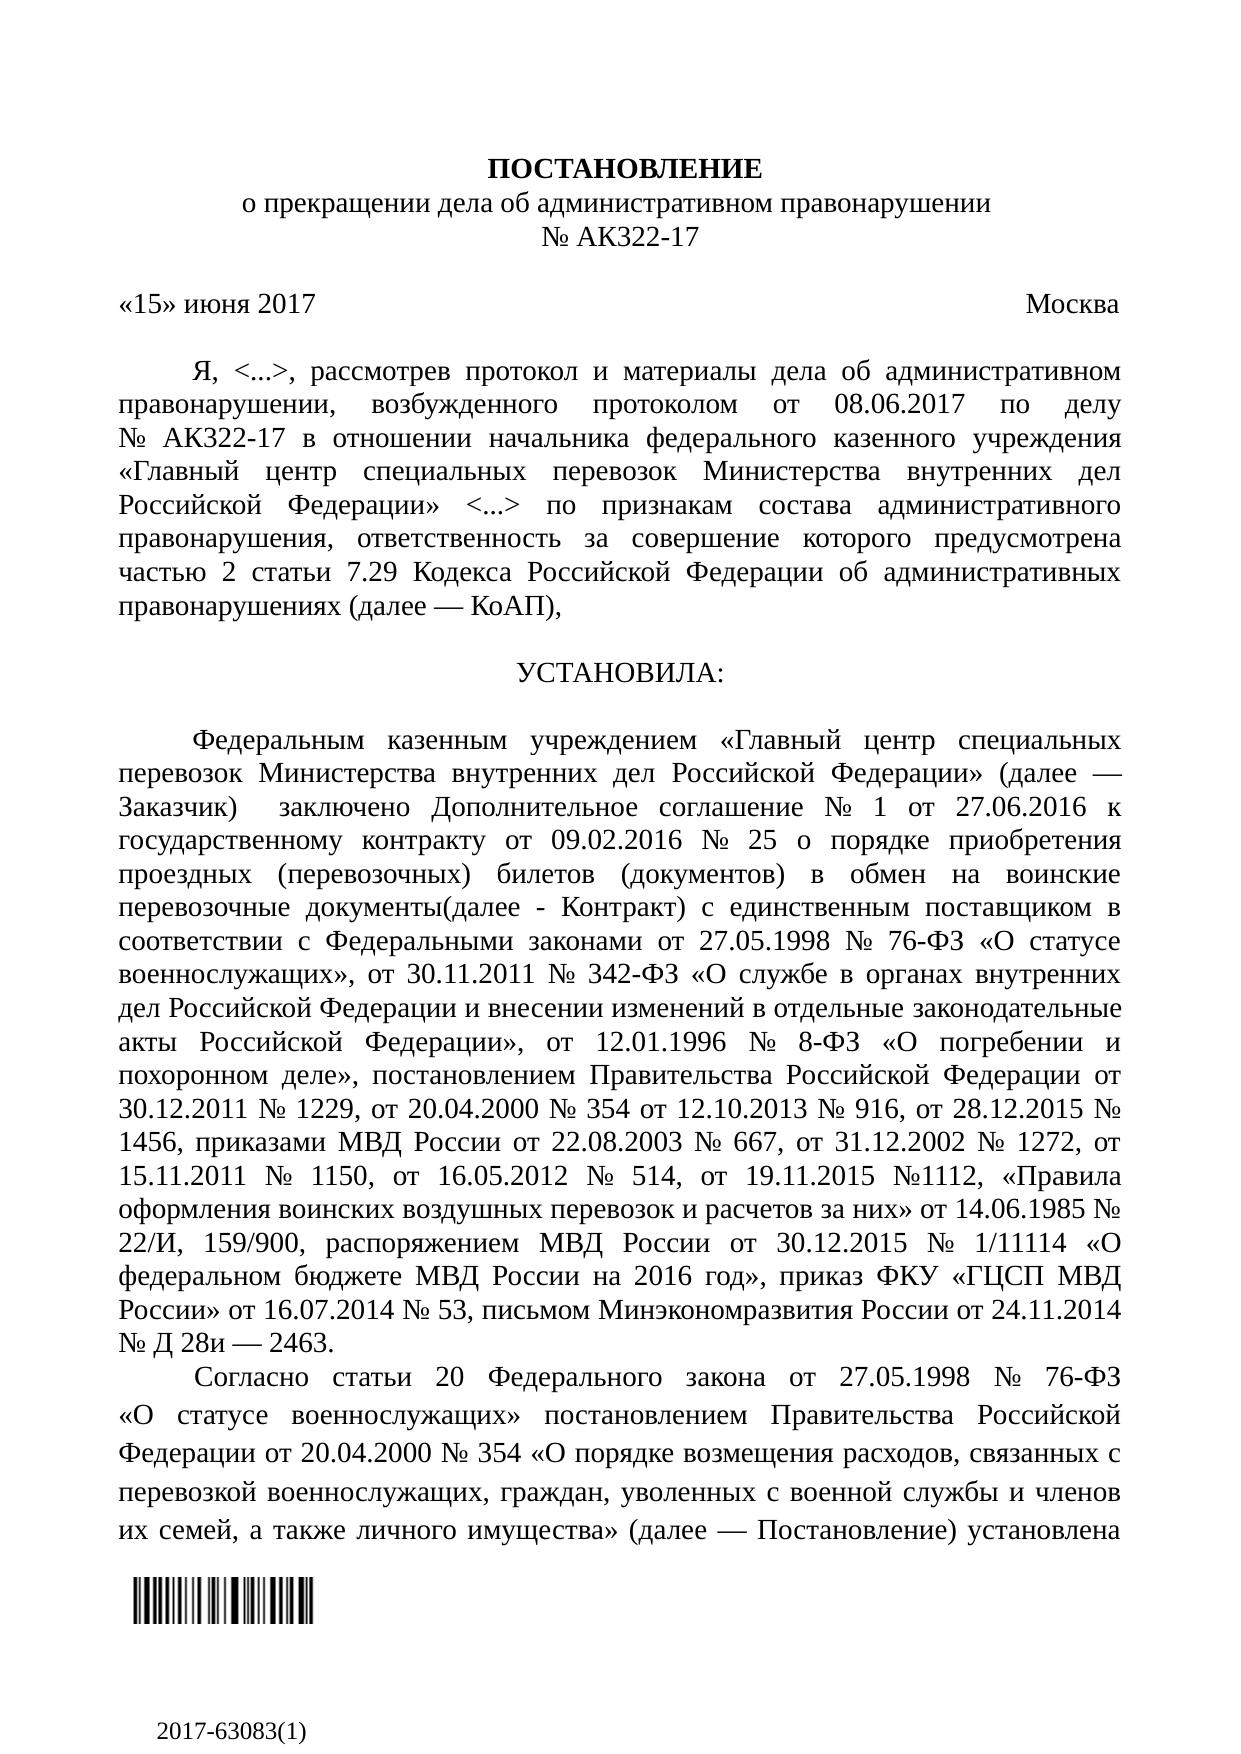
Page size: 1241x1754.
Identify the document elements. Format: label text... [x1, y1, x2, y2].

picture [118, 1577, 331, 1624]
text Федеральным казенным учреждением «Главный центр специальных перевозок Министерства внутренних дел Российской Федерации» (далее — Заказчик) заключено Дополнительное соглашение № 1 от 27.06.2016 к государственному контракту от 09.02.2016 № 25 о порядке приобретения проездных (перевозочных) билетов (документов) в обмен на воинские перевозочные документы(далее - Контракт) с единственным поставщиком в соответствии с Федеральными законами от 27.05.1998 № 76-ФЗ «О статусе военнослужащих», от 30.11.2011 № 342-ФЗ «О службе в органах внутренних дел Российской Федерации и внесении изменений в отдельные законодательные акты Российской Федерации», от 12.01.1996 № 8-ФЗ «О погребении и похоронном деле», постановлением Правительства Российской Федерации от 30.12.2011 № 1229, от 20.04.2000 № 354 от 12.10.2013 № 916, от 28.12.2015 № 1456, приказами МВД России от 22.08.2003 № 667, от 31.12.2002 № 1272, от 15.11.2011 № 1150, от 16.05.2012 № 514, от 19.11.2015 №1112, «Правила оформления воинских воздушных перевозок и расчетов за них» от 14.06.1985 № 22/И, 159/900, распоряжением МВД России от 30.12.2015 № 1/11114 «О федеральном бюджете МВД России на 2016 год», приказ ФКУ «ГЦСП МВД России» от 16.07.2014 № 53, письмом Минэкономразвития России от 24.11.2014 № Д 28и — 2463. [118, 722, 1122, 1359]
text УСТАНОВИЛА: [118, 655, 1122, 688]
text № АК322-17 [118, 219, 1122, 252]
text Я, <...>, рассмотрев протокол и материалы дела об административном правонарушении, возбужденного протоколом от 08.06.2017 по делу № АК322-17 в отношении начальника федерального казенного учреждения «Главный центр специальных перевозок Министерства внутренних дел Российской Федерации» <...> по признакам состава административного правонарушения, ответственность за совершение которого предусмотрена частью 2 статьи 7.29 Кодекса Российской Федерации об административных правонарушениях (далее — КоАП), [118, 353, 1122, 621]
text о прекращении дела об административном правонарушении [118, 185, 1122, 219]
text «15» июня 2017 Москва [118, 286, 1122, 319]
text Согласно статьи 20 Федерального закона от 27.05.1998 № 76-ФЗ «О статусе военнослужащих» постановлением Правительства Российской Федерации от 20.04.2000 № 354 «О порядке возмещения расходов, связанных с перевозкой военнослужащих, граждан, уволенных с военной службы и членов их семей, а также личного имущества» (далее — Постановление) установлена [118, 1359, 1122, 1546]
text ПОСТАНОВЛЕНИЕ [118, 152, 1122, 185]
